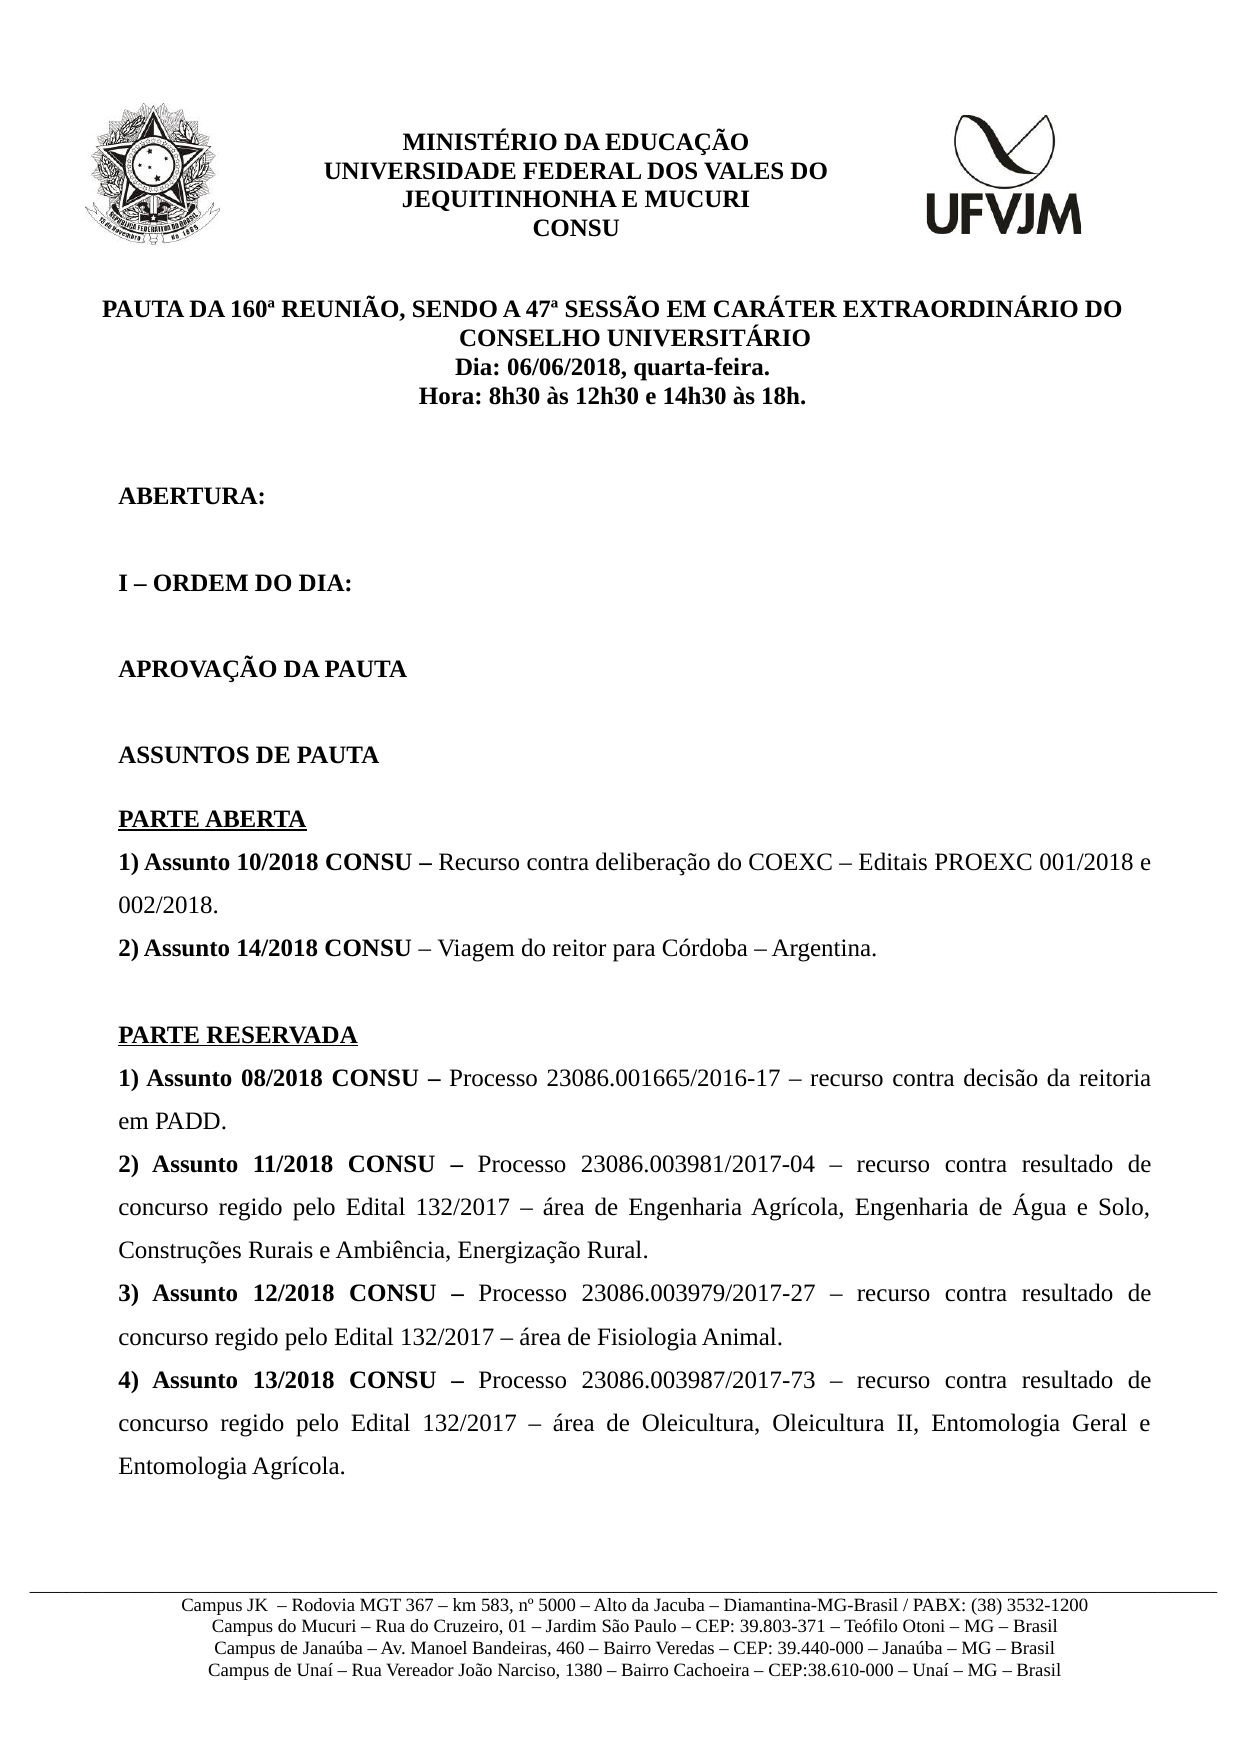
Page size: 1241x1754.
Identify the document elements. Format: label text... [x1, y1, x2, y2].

text ASSUNTOS DE PAUTA [118, 740, 1152, 769]
text Hora: 8h30 às 12h30 e 14h30 às 18h. [73, 381, 1152, 409]
table_header MINISTÉRIO DA EDUCAÇÃO UNIVERSIDADE FEDERAL DOS VALES DO JEQUITINHONHA E MUCURI CONSU [236, 104, 916, 266]
text 4) Assunto 13/2018 CONSU – Processo 23086.003987/2017-73 – recurso contra resultado de concurso regido pelo Edital 132/2017 – área de Oleicultura, Oleicultura II, Entomologia Geral e Entomologia Agrícola. [118, 1365, 1152, 1480]
text 1) Assunto 08/2018 CONSU – Processo 23086.001665/2016-17 – recurso contra decisão da reitoria em PADD. [118, 1063, 1152, 1135]
picture [926, 115, 1082, 234]
table_header [74, 104, 236, 266]
picture [85, 103, 221, 245]
text PARTE RESERVADA [118, 1020, 1152, 1048]
table_header [916, 104, 1093, 266]
text Aprovação da pauta [118, 654, 1152, 683]
text PARTE ABERTA [118, 804, 1152, 833]
text 2) Assunto 11/2018 CONSU – Processo 23086.003981/2017-04 – recurso contra resultado de concurso regido pelo Edital 132/2017 – área de Engenharia Agrícola, Engenharia de Água e Solo, Construções Rurais e Ambiência, Energização Rural. [118, 1149, 1152, 1264]
subtitle PAUTA DA 160ª REUNIÃO, SENDO A 47ª SESSÃO EM CARÁTER EXTRAORDINÁRIO DO CONSELHO UNIVERSITÁRIO [73, 294, 1152, 352]
subtitle ABERTURA: [118, 481, 1152, 510]
text 1) Assunto 10/2018 CONSU – Recurso contra deliberação do COEXC – Editais PROEXC 001/2018 e 002/2018. [118, 847, 1152, 919]
text 3) Assunto 12/2018 CONSU – Processo 23086.003979/2017-27 – recurso contra resultado de concurso regido pelo Edital 132/2017 – área de Fisiologia Animal. [118, 1278, 1152, 1350]
subtitle Dia: 06/06/2018, quarta-feira. [73, 352, 1152, 381]
text 2) Assunto 14/2018 CONSU – Viagem do reitor para Córdoba – Argentina. [118, 933, 1152, 962]
text I – ORDEM DO DIA: [118, 568, 1152, 596]
